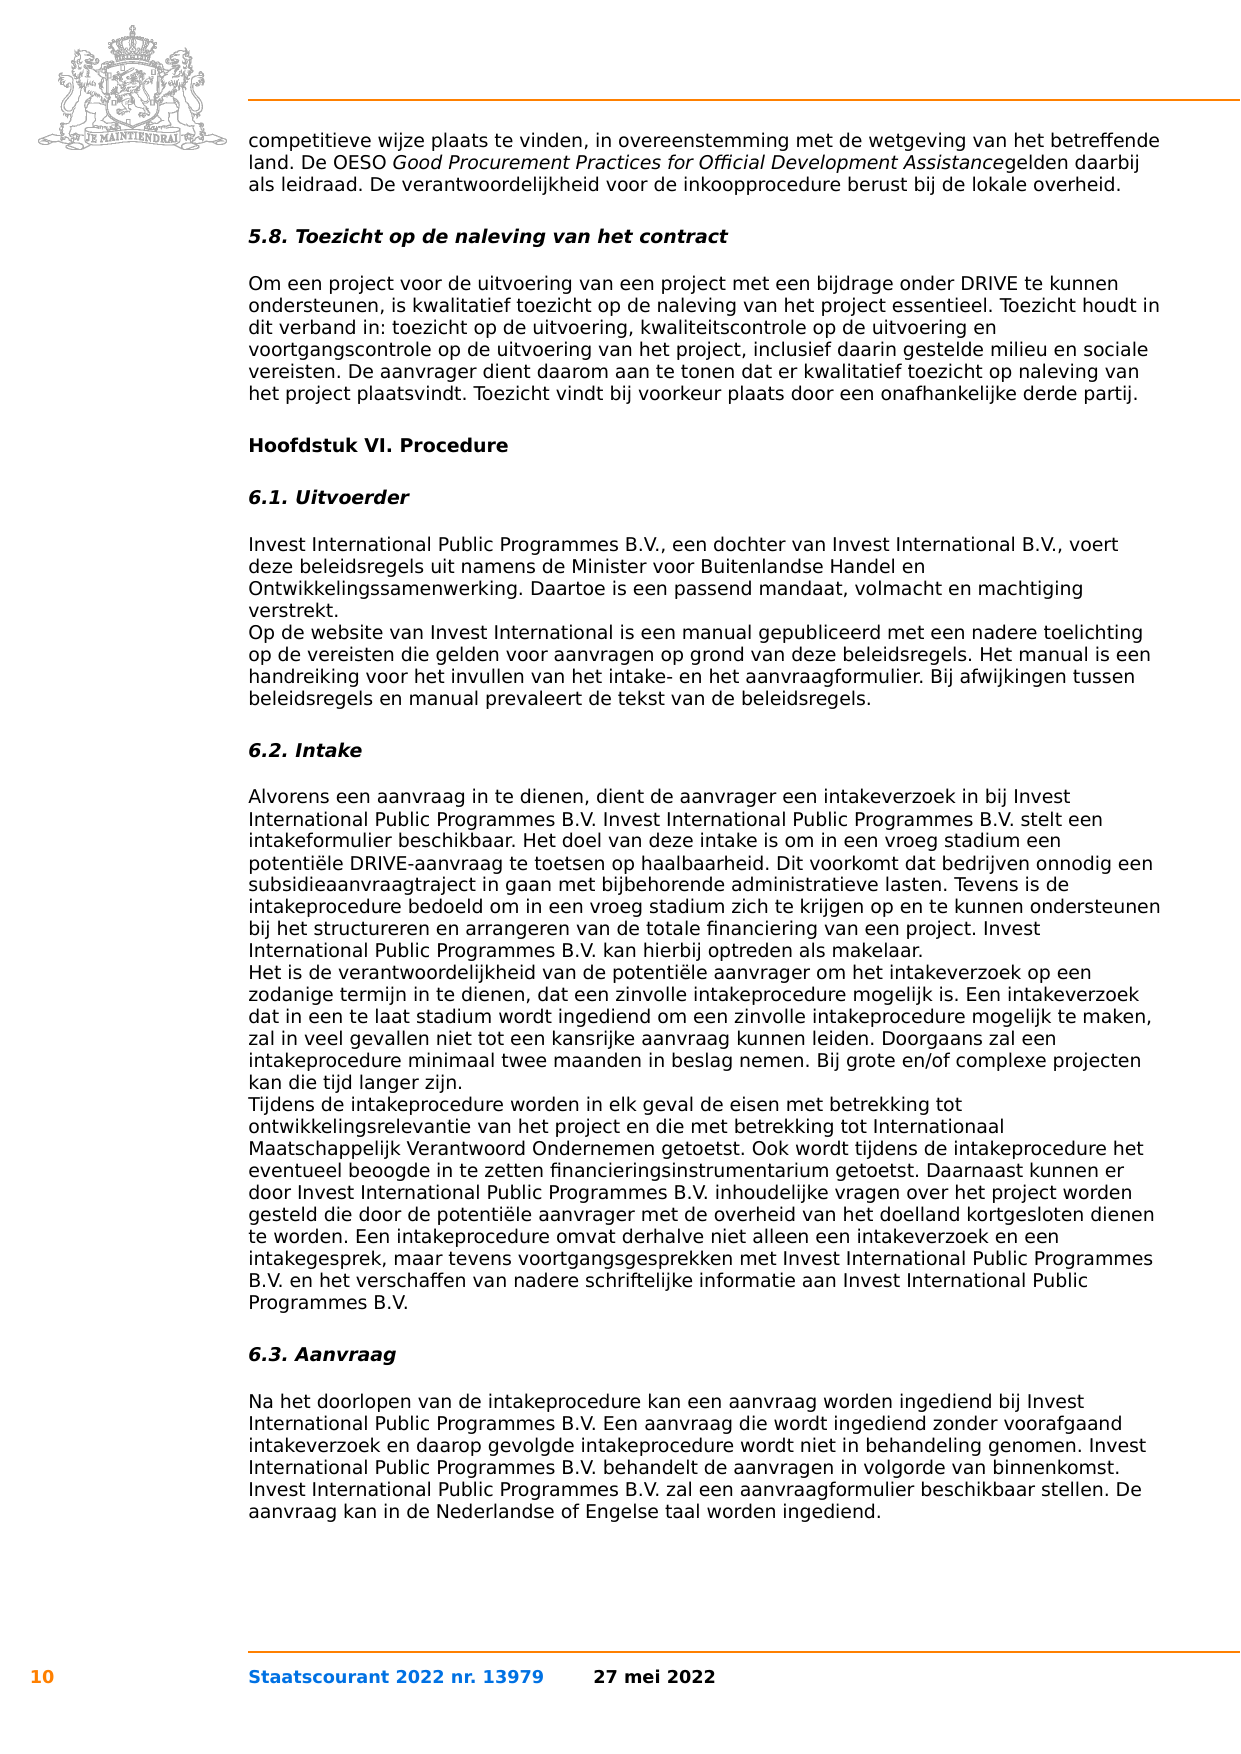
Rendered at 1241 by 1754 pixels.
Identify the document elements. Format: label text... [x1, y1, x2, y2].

text Na het doorlopen van de intakeprocedure kan een aanvraag worden ingediend bij Invest International Public Programmes B.V. Een aanvraag die wordt ingediend zonder voorafgaand intakeverzoek en daarop gevolgde intakeprocedure wordt niet in behandeling genomen. Invest International Public Programmes B.V. behandelt de aanvragen in volgorde van binnenkomst. Invest International Public Programmes B.V. zal een aanvraagformulier beschikbaar stellen. De aanvraag kan in de Nederlandse of Engelse taal worden ingediend. [248, 1391, 1163, 1523]
text Invest International Public Programmes B.V., een dochter van Invest International B.V., voert deze beleidsregels uit namens de Minister voor Buitenlandse Handel en Ontwikkelingssamenwerking. Daartoe is een passend mandaat, volmacht en machtiging verstrekt. [248, 534, 1163, 622]
subtitle 6.1. Uitvoerder [248, 487, 1163, 509]
text Om een project voor de uitvoering van een project met een bijdrage onder DRIVE te kunnen ondersteunen, is kwalitatief toezicht op de naleving van het project essentieel. Toezicht houdt in dit verband in: toezicht op de uitvoering, kwaliteitscontrole op de uitvoering en voortgangscontrole op de uitvoering van het project, inclusief daarin gestelde milieu en sociale vereisten. De aanvrager dient daarom aan te tonen dat er kwalitatief toezicht op naleving van het project plaatsvindt. Toezicht vindt bij voorkeur plaats door een onafhankelijke derde partij. [248, 273, 1163, 405]
subtitle 6.2. Intake [248, 739, 1163, 761]
picture [38, 25, 227, 150]
subtitle 6.3. Aanvraag [248, 1344, 1163, 1366]
text Het is de verantwoordelijkheid van de potentiële aanvrager om het intakeverzoek op een zodanige termijn in te dienen, dat een zinvolle intakeprocedure mogelijk is. Een intakeverzoek dat in een te laat stadium wordt ingediend om een zinvolle intakeprocedure mogelijk te maken, zal in veel gevallen niet tot een kansrijke aanvraag kunnen leiden. Doorgaans zal een intakeprocedure minimaal twee maanden in beslag nemen. Bij grote en/of complexe projecten kan die tijd langer zijn. [248, 962, 1163, 1094]
text Op de website van Invest International is een manual gepubliceerd met een nadere toelichting op de vereisten die gelden voor aanvragen op grond van deze beleidsregels. Het manual is een handreiking voor het invullen van het intake- en het aanvraagformulier. Bij afwijkingen tussen beleidsregels en manual prevaleert de tekst van de beleidsregels. [248, 622, 1163, 709]
subtitle Hoofdstuk VI. Procedure [248, 435, 1163, 457]
text Tijdens de intakeprocedure worden in elk geval de eisen met betrekking tot ontwikkelingsrelevantie van het project en die met betrekking tot Internationaal Maatschappelijk Verantwoord Ondernemen getoetst. Ook wordt tijdens de intakeprocedure het eventueel beoogde in te zetten financieringsinstrumentarium getoetst. Daarnaast kunnen er door Invest International Public Programmes B.V. inhoudelijke vragen over het project worden gesteld die door de potentiële aanvrager met de overheid van het doelland kortgesloten dienen te worden. Een intakeprocedure omvat derhalve niet alleen een intakeverzoek en een intakegesprek, maar tevens voortgangsgesprekken met Invest International Public Programmes B.V. en het verschaffen van nadere schriftelijke informatie aan Invest International Public Programmes B.V. [248, 1094, 1163, 1314]
subtitle 5.8. Toezicht op de naleving van het contract [248, 226, 1163, 248]
text Alvorens een aanvraag in te dienen, dient de aanvrager een intakeverzoek in bij Invest International Public Programmes B.V. Invest International Public Programmes B.V. stelt een intakeformulier beschikbaar. Het doel van deze intake is om in een vroeg stadium een potentiële DRIVE-aanvraag te toetsen op haalbaarheid. Dit voorkomt dat bedrijven onnodig een subsidieaanvraagtraject in gaan met bijbehorende administratieve lasten. Tevens is de intakeprocedure bedoeld om in een vroeg stadium zich te krijgen op en te kunnen ondersteunen bij het structureren en arrangeren van de totale financiering van een project. Invest International Public Programmes B.V. kan hierbij optreden als makelaar. [248, 786, 1163, 962]
text competitieve wijze plaats te vinden, in overeenstemming met de wetgeving van het betreffende land. De OESO Good Procurement Practices for Official Development Assistancegelden daarbij als leidraad. De verantwoordelijkheid voor de inkoopprocedure berust bij de lokale overheid. [248, 130, 1163, 196]
